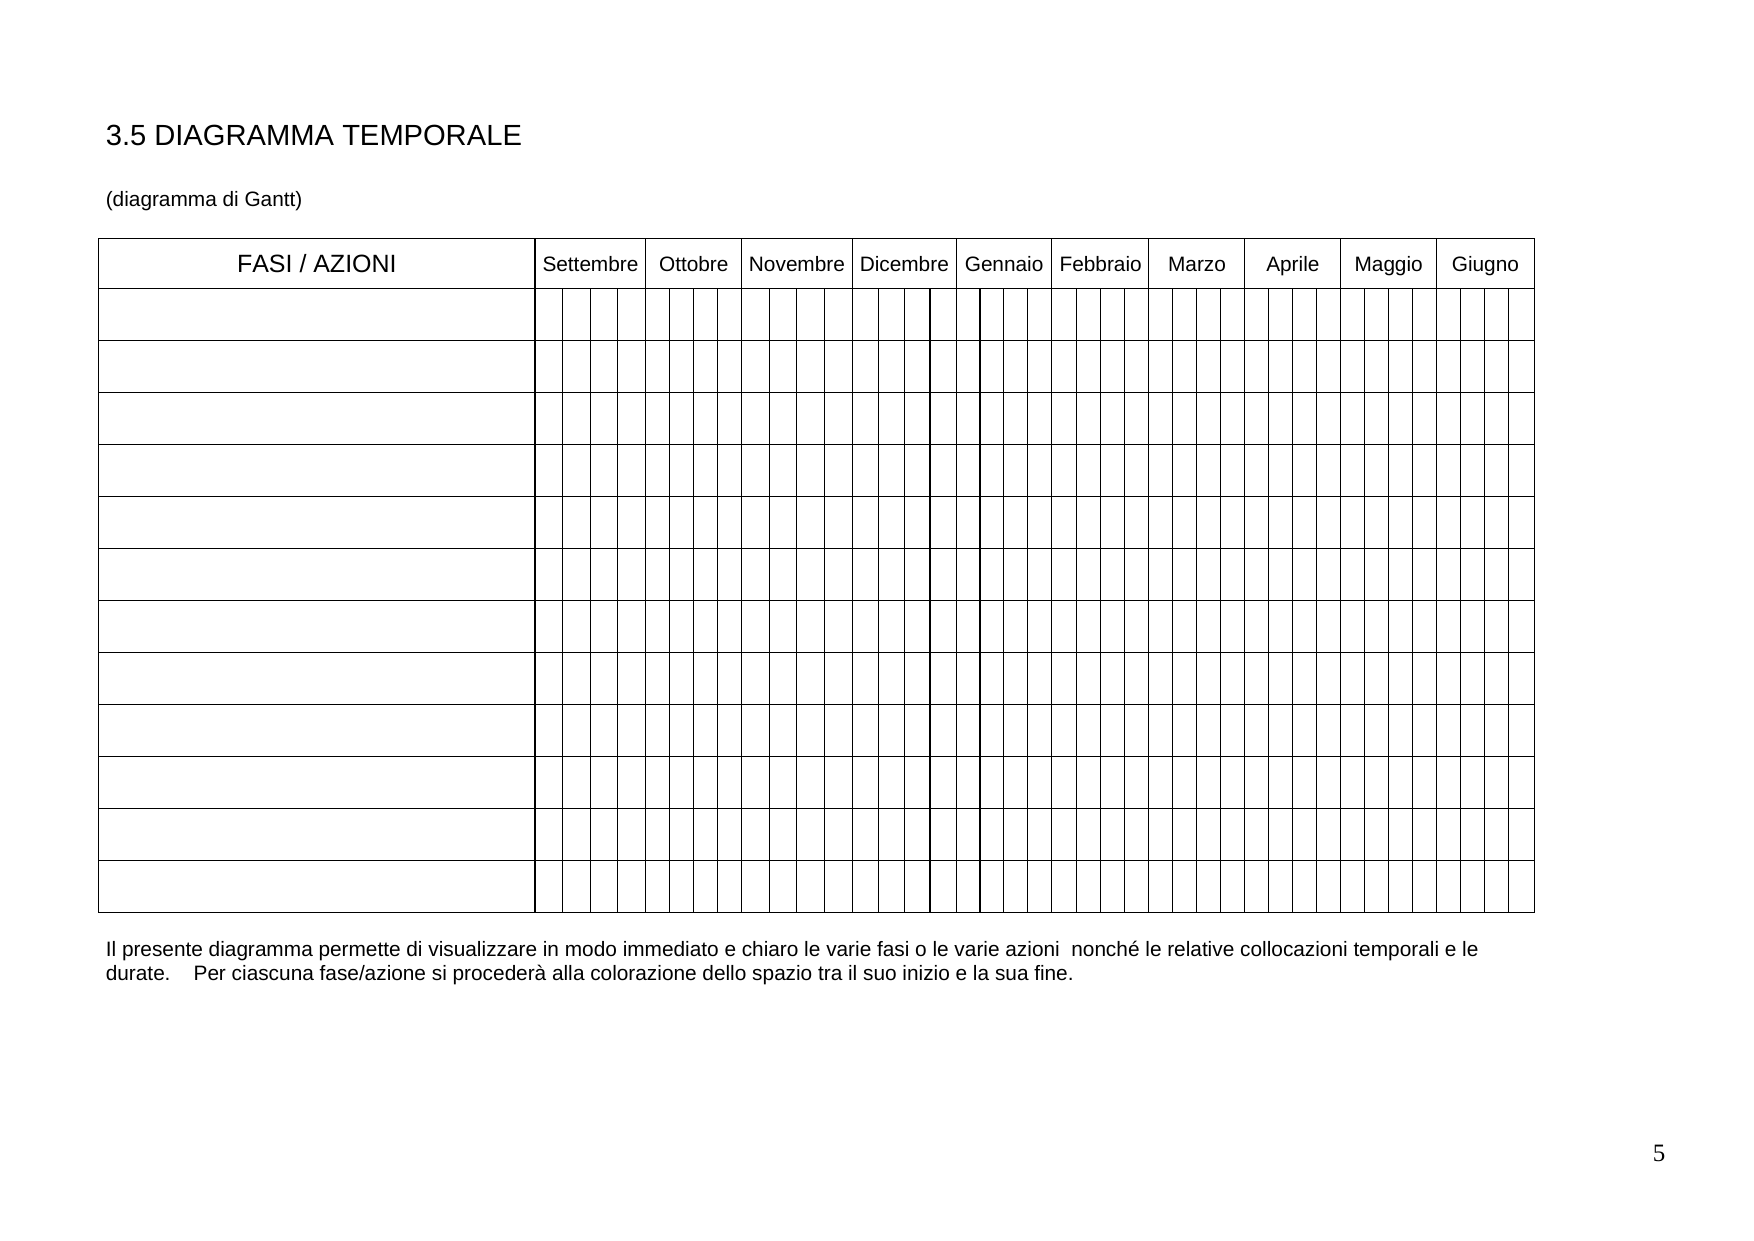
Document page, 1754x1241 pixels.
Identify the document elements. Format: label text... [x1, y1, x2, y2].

table_cell [1293, 809, 1316, 860]
table_cell [981, 549, 1003, 600]
table_cell [1485, 861, 1508, 912]
table_cell [1221, 913, 1245, 937]
table_cell [590, 913, 618, 937]
table_cell [1052, 913, 1076, 937]
table_cell [1173, 653, 1196, 704]
table_cell [825, 549, 852, 600]
table_cell [618, 809, 645, 860]
table_cell [99, 497, 534, 548]
table_cell [1004, 497, 1027, 548]
table_cell [694, 445, 717, 496]
table_cell [1317, 705, 1340, 756]
table_cell [1100, 913, 1124, 937]
table_cell [1508, 212, 1534, 238]
table_cell [825, 809, 852, 860]
table_cell [99, 341, 534, 392]
table_cell [646, 757, 669, 808]
table_cell [1269, 757, 1292, 808]
table_cell [1317, 212, 1341, 238]
table_cell [1125, 913, 1149, 937]
table_cell [1052, 497, 1076, 548]
table_cell [535, 212, 562, 238]
table_cell [1485, 653, 1508, 704]
table_cell [618, 341, 645, 392]
table_cell [646, 861, 669, 912]
table_cell [1149, 809, 1172, 860]
table_cell [1028, 497, 1051, 548]
table_cell [1293, 549, 1316, 600]
table_cell [742, 497, 769, 548]
table_cell [1052, 601, 1076, 652]
table_cell [618, 653, 645, 704]
table_cell [99, 861, 534, 912]
table_cell [770, 653, 796, 704]
table_cell [694, 861, 717, 912]
table_cell [825, 445, 852, 496]
table_cell [646, 653, 669, 704]
table_cell [1028, 653, 1051, 704]
table_cell [1173, 705, 1196, 756]
table_cell [1437, 445, 1460, 496]
table_cell [1413, 757, 1436, 808]
table_cell [1389, 212, 1412, 238]
table_cell [824, 212, 852, 238]
table_cell [1269, 705, 1292, 756]
table_cell [770, 549, 796, 600]
table_cell [742, 705, 769, 756]
table_cell [1173, 393, 1196, 444]
table_cell [742, 601, 769, 652]
table_cell [1269, 289, 1292, 340]
table_cell [670, 289, 693, 340]
table_cell [797, 601, 824, 652]
table_cell [1197, 341, 1220, 392]
table_cell [797, 913, 824, 937]
table_cell [1413, 393, 1436, 444]
table_cell [536, 549, 562, 600]
table_cell [1389, 341, 1412, 392]
table_cell [1173, 601, 1196, 652]
table_cell [931, 653, 956, 704]
table_cell [981, 705, 1003, 756]
table_cell [1004, 445, 1027, 496]
table_cell [1077, 289, 1100, 340]
table_cell [1508, 913, 1534, 937]
table_cell [1221, 653, 1244, 704]
table_cell [1365, 757, 1388, 808]
table_cell [1077, 393, 1100, 444]
table_cell [957, 341, 979, 392]
table_cell [770, 289, 796, 340]
table_cell [1509, 341, 1534, 392]
table_cell [1004, 341, 1027, 392]
table_cell [879, 497, 904, 548]
table_cell [879, 653, 904, 704]
table_cell [1173, 497, 1196, 548]
table_cell [1437, 549, 1460, 600]
table_cell [1365, 549, 1388, 600]
table_cell [1197, 757, 1220, 808]
table_cell [646, 341, 669, 392]
table_cell [879, 445, 904, 496]
table_cell [618, 861, 645, 912]
table_cell [1461, 705, 1484, 756]
table_cell [1197, 212, 1221, 238]
table_cell [1341, 861, 1364, 912]
table_cell [1245, 393, 1268, 444]
table_cell [670, 393, 693, 444]
table_cell [1004, 757, 1027, 808]
table_cell [1269, 913, 1293, 937]
table_cell [1052, 289, 1076, 340]
table_cell [1149, 705, 1172, 756]
table_cell [646, 445, 669, 496]
table_cell [797, 705, 824, 756]
table_cell [1004, 549, 1027, 600]
table_cell [931, 861, 956, 912]
table_cell [618, 393, 645, 444]
table_cell [563, 861, 590, 912]
table_cell [742, 653, 769, 704]
table_cell Ottobre [646, 239, 741, 288]
table_cell [1293, 757, 1316, 808]
table_cell [1149, 757, 1172, 808]
table_cell [1509, 705, 1534, 756]
table_cell [1509, 289, 1534, 340]
table_cell [536, 289, 562, 340]
table_cell [591, 393, 617, 444]
table_cell [670, 705, 693, 756]
table_cell [1052, 705, 1076, 756]
table_cell [1125, 861, 1148, 912]
table_cell [1028, 809, 1051, 860]
table_cell [1413, 212, 1436, 238]
table_cell [591, 705, 617, 756]
table_cell [931, 809, 956, 860]
table_cell [718, 445, 741, 496]
table_cell [536, 445, 562, 496]
table_cell [1077, 341, 1100, 392]
table_cell Marzo [1149, 239, 1244, 288]
table_cell [1461, 861, 1484, 912]
table_cell [879, 861, 904, 912]
table_cell [1293, 497, 1316, 548]
table_cell [694, 393, 717, 444]
table_cell [1125, 601, 1148, 652]
table_cell [1484, 913, 1508, 937]
table_cell [670, 913, 693, 937]
table_cell [1485, 393, 1508, 444]
table_cell [741, 913, 769, 937]
table_cell [670, 212, 693, 238]
table_cell [99, 757, 534, 808]
table_cell [718, 757, 741, 808]
table_cell [904, 913, 930, 937]
table_cell [853, 497, 878, 548]
table_cell [797, 393, 824, 444]
table_cell [1269, 653, 1292, 704]
table_cell [591, 549, 617, 600]
table_cell [618, 757, 645, 808]
table_cell [1221, 757, 1244, 808]
table_cell [1028, 393, 1051, 444]
table_cell [1437, 809, 1460, 860]
table_cell [824, 913, 852, 937]
table_cell [1461, 445, 1484, 496]
table_cell [563, 705, 590, 756]
table_cell [981, 445, 1003, 496]
table_cell [1125, 212, 1149, 238]
table_cell [618, 705, 645, 756]
table_cell [1365, 809, 1388, 860]
table_cell [618, 549, 645, 600]
table_cell [718, 653, 741, 704]
table_cell [957, 445, 979, 496]
table_cell [591, 861, 617, 912]
table_cell [563, 913, 590, 937]
table_cell Settembre [536, 239, 645, 288]
table_cell [1461, 653, 1484, 704]
table_cell [563, 653, 590, 704]
table_cell [931, 445, 956, 496]
table_cell [1269, 809, 1292, 860]
table_cell [1028, 445, 1051, 496]
table_cell [1341, 653, 1364, 704]
table_cell [694, 809, 717, 860]
table_cell [99, 809, 534, 860]
table_cell [536, 809, 562, 860]
table_cell [1365, 601, 1388, 652]
table_cell [742, 393, 769, 444]
table_cell [825, 393, 852, 444]
table_cell [770, 601, 796, 652]
table_cell [1197, 861, 1220, 912]
table_cell [591, 341, 617, 392]
table_cell [1509, 393, 1534, 444]
table_cell [694, 341, 717, 392]
table_cell [1221, 212, 1245, 238]
table_cell [741, 212, 769, 238]
table_cell [853, 341, 878, 392]
table_cell [694, 497, 717, 548]
table_cell [563, 289, 590, 340]
table_cell [1245, 601, 1268, 652]
table_cell [536, 653, 562, 704]
table_cell [1293, 289, 1316, 340]
table_cell Maggio [1341, 239, 1436, 288]
table_cell [1052, 393, 1076, 444]
table_cell [981, 601, 1003, 652]
table_cell [694, 549, 717, 600]
table_cell [1413, 549, 1436, 600]
table_cell [1101, 653, 1124, 704]
table_cell [1317, 757, 1340, 808]
table_cell [957, 393, 979, 444]
table_cell [1460, 913, 1484, 937]
table_cell [1365, 861, 1388, 912]
table_cell [905, 393, 929, 444]
table_cell [1101, 757, 1124, 808]
table_cell [1341, 212, 1364, 238]
table_cell [1197, 289, 1220, 340]
table_cell [770, 445, 796, 496]
table_cell (diagramma di Gantt) [98, 185, 1534, 212]
table_cell [1485, 341, 1508, 392]
table_cell [980, 913, 1004, 937]
table_cell [1149, 601, 1172, 652]
table_cell [931, 497, 956, 548]
table_cell [98, 212, 535, 238]
table_cell [591, 289, 617, 340]
table_cell [853, 549, 878, 600]
table_cell [1052, 757, 1076, 808]
table_cell [670, 861, 693, 912]
table_cell [797, 445, 824, 496]
table_cell [1101, 341, 1124, 392]
table_cell [770, 757, 796, 808]
table_cell [535, 913, 562, 937]
table_cell [905, 289, 929, 340]
table_cell [905, 705, 929, 756]
table_cell [1028, 212, 1052, 238]
table_cell [879, 289, 904, 340]
table_cell [1317, 497, 1340, 548]
table_cell [1461, 341, 1484, 392]
table_cell [1028, 341, 1051, 392]
table_cell [1269, 497, 1292, 548]
table_cell [1004, 861, 1027, 912]
table_cell [1052, 549, 1076, 600]
table_cell [905, 809, 929, 860]
table_cell [1004, 809, 1027, 860]
table_cell [1100, 212, 1124, 238]
table_cell [905, 497, 929, 548]
table_cell [1461, 809, 1484, 860]
table_cell [1509, 549, 1534, 600]
table_cell [930, 212, 956, 238]
table_cell [1125, 497, 1148, 548]
table_cell [981, 861, 1003, 912]
table_cell [904, 212, 930, 238]
table_cell [957, 601, 979, 652]
table_cell [1197, 705, 1220, 756]
table_cell [670, 757, 693, 808]
table_cell [1004, 913, 1028, 937]
table_cell [1317, 809, 1340, 860]
table_cell [563, 212, 590, 238]
table_cell [957, 705, 979, 756]
table_cell [1413, 809, 1436, 860]
table_cell [694, 601, 717, 652]
table_cell [1149, 913, 1173, 937]
table_cell [1173, 289, 1196, 340]
table_cell [1125, 809, 1148, 860]
table_cell [1436, 913, 1460, 937]
table_cell [1389, 497, 1412, 548]
table_cell [957, 653, 979, 704]
table_cell [1341, 445, 1364, 496]
table_cell [1125, 757, 1148, 808]
table_cell [646, 913, 669, 937]
table_cell [1221, 601, 1244, 652]
table_cell [1413, 445, 1436, 496]
table_cell [1341, 913, 1364, 937]
table_cell [1077, 757, 1100, 808]
table_cell [930, 913, 956, 937]
table_cell [563, 497, 590, 548]
table_cell [1365, 497, 1388, 548]
table_cell [1341, 601, 1364, 652]
table_cell [591, 757, 617, 808]
table_cell [1149, 445, 1172, 496]
table_cell [957, 549, 979, 600]
table_cell [1197, 497, 1220, 548]
table_cell [1149, 341, 1172, 392]
table_cell [1125, 549, 1148, 600]
table_cell [1125, 289, 1148, 340]
table_cell [1245, 757, 1268, 808]
table_cell [1485, 549, 1508, 600]
table_cell [1341, 809, 1364, 860]
table_cell [1269, 861, 1292, 912]
table_header 3.5 DIAGRAMMA TEMPORALE [98, 118, 1534, 185]
table_cell [1028, 913, 1052, 937]
table_cell [931, 757, 956, 808]
table_cell [1245, 497, 1268, 548]
table_cell [1269, 549, 1292, 600]
table_cell [670, 601, 693, 652]
table_cell [1293, 705, 1316, 756]
table_cell [1317, 861, 1340, 912]
table_cell [1221, 393, 1244, 444]
table_cell [1485, 757, 1508, 808]
table_cell [1245, 809, 1268, 860]
table_cell [1004, 705, 1027, 756]
table_cell [1245, 549, 1268, 600]
table_cell Gennaio [957, 239, 1051, 288]
table_cell [1509, 653, 1534, 704]
table_cell [591, 445, 617, 496]
table_cell [1173, 212, 1197, 238]
table_cell [670, 549, 693, 600]
table_cell [694, 757, 717, 808]
table_cell [1341, 757, 1364, 808]
table_cell [646, 497, 669, 548]
table_cell [718, 497, 741, 548]
table_cell [825, 705, 852, 756]
table_cell [718, 341, 741, 392]
table_cell [1004, 653, 1027, 704]
table_cell [879, 549, 904, 600]
table_cell [1317, 913, 1341, 937]
table_cell [905, 653, 929, 704]
table_cell [1101, 497, 1124, 548]
table_cell [99, 549, 534, 600]
table_cell [1293, 913, 1317, 937]
table_cell [981, 653, 1003, 704]
table_cell [1269, 393, 1292, 444]
table_cell [742, 289, 769, 340]
table_cell [879, 393, 904, 444]
table_cell [1197, 601, 1220, 652]
table_cell Dicembre [853, 239, 956, 288]
table_cell [1149, 549, 1172, 600]
table_cell [797, 212, 824, 238]
table_cell [1365, 705, 1388, 756]
table_cell [1149, 212, 1173, 238]
table_cell [1485, 445, 1508, 496]
table_cell [1197, 809, 1220, 860]
table_cell [591, 653, 617, 704]
table_cell [1437, 341, 1460, 392]
table_cell [1437, 601, 1460, 652]
table_cell [770, 393, 796, 444]
table_cell [770, 861, 796, 912]
table_cell [1389, 653, 1412, 704]
table_cell [618, 497, 645, 548]
table_cell [905, 601, 929, 652]
table_cell [797, 549, 824, 600]
table_cell [718, 705, 741, 756]
table_cell [852, 212, 878, 238]
table_cell [879, 757, 904, 808]
table_cell [879, 601, 904, 652]
table_cell [563, 549, 590, 600]
table_cell [1317, 549, 1340, 600]
table_cell [1413, 705, 1436, 756]
table_cell [1389, 445, 1412, 496]
table_cell [646, 549, 669, 600]
table_cell [1101, 289, 1124, 340]
table_cell [1077, 653, 1100, 704]
table_cell [1437, 705, 1460, 756]
table_cell [931, 393, 956, 444]
table_cell [536, 861, 562, 912]
table_cell [1197, 393, 1220, 444]
table_cell [1028, 705, 1051, 756]
table_cell [670, 809, 693, 860]
table_cell [1101, 809, 1124, 860]
table_cell [1173, 861, 1196, 912]
table_cell [797, 497, 824, 548]
table_cell [1485, 497, 1508, 548]
table_cell Giugno [1437, 239, 1534, 288]
table_cell [618, 913, 646, 937]
table_cell [853, 289, 878, 340]
table_cell [981, 393, 1003, 444]
table_cell [1221, 341, 1244, 392]
table_cell [853, 809, 878, 860]
table_cell [718, 549, 741, 600]
table_cell [1365, 212, 1388, 238]
table_cell [1484, 212, 1508, 238]
table_cell [769, 913, 797, 937]
table_cell [591, 601, 617, 652]
table_cell [1341, 289, 1364, 340]
table_cell [98, 913, 535, 937]
table_cell [1077, 445, 1100, 496]
table_cell [1341, 705, 1364, 756]
table_cell [770, 497, 796, 548]
table_cell [742, 861, 769, 912]
table_cell [1149, 653, 1172, 704]
table_cell [1485, 705, 1508, 756]
table_cell [646, 705, 669, 756]
table_cell [1221, 497, 1244, 548]
table_cell [536, 497, 562, 548]
table_cell [1245, 289, 1268, 340]
table_cell [1509, 809, 1534, 860]
table_cell [590, 212, 618, 238]
table_cell [1028, 861, 1051, 912]
table_cell [1221, 809, 1244, 860]
table_cell [99, 601, 534, 652]
table_cell [99, 289, 534, 340]
table_cell [670, 445, 693, 496]
table_cell [670, 341, 693, 392]
table_cell [1509, 445, 1534, 496]
table_cell [1076, 913, 1100, 937]
table_cell [981, 497, 1003, 548]
table_cell [1052, 653, 1076, 704]
table_cell [797, 809, 824, 860]
table_cell [1436, 212, 1460, 238]
table_cell [1173, 913, 1197, 937]
table_cell [1293, 212, 1317, 238]
table_cell [1317, 341, 1340, 392]
table_cell [591, 497, 617, 548]
table_cell [905, 445, 929, 496]
table_cell Novembre [742, 239, 852, 288]
table_cell [1197, 653, 1220, 704]
table_cell [1413, 289, 1436, 340]
table_cell [742, 445, 769, 496]
table_cell [694, 289, 717, 340]
table_cell [956, 913, 980, 937]
table_cell [99, 445, 534, 496]
table_cell [1197, 549, 1220, 600]
table_cell [878, 212, 904, 238]
table_cell [718, 212, 741, 238]
table_cell [1028, 601, 1051, 652]
table_cell [879, 341, 904, 392]
table_cell [718, 913, 741, 937]
table_cell [1293, 653, 1316, 704]
table_cell [853, 705, 878, 756]
table_cell [1413, 601, 1436, 652]
table_cell [879, 705, 904, 756]
table_cell [1437, 653, 1460, 704]
table_cell [1101, 705, 1124, 756]
table_cell [670, 497, 693, 548]
table_cell [718, 289, 741, 340]
table_cell [1173, 549, 1196, 600]
table_cell [1317, 393, 1340, 444]
table_cell [1461, 393, 1484, 444]
table_cell [797, 341, 824, 392]
table_cell [1269, 601, 1292, 652]
table_cell [797, 653, 824, 704]
table_cell [1317, 445, 1340, 496]
table_cell [797, 289, 824, 340]
table_cell [1365, 341, 1388, 392]
table_cell [825, 861, 852, 912]
table_cell [618, 212, 646, 238]
table_cell [931, 549, 956, 600]
table_cell [1101, 601, 1124, 652]
table_cell [1028, 289, 1051, 340]
table_cell [1125, 341, 1148, 392]
table_cell [1413, 497, 1436, 548]
table_cell [99, 393, 534, 444]
table_cell [931, 601, 956, 652]
table_cell [1125, 705, 1148, 756]
table_cell [1389, 861, 1412, 912]
table_cell [563, 809, 590, 860]
table_cell [797, 861, 824, 912]
table_cell [797, 757, 824, 808]
table_cell [1221, 861, 1244, 912]
table_cell [646, 809, 669, 860]
table_cell [1197, 913, 1221, 937]
table_cell [1293, 393, 1316, 444]
table_cell [1245, 705, 1268, 756]
table_cell [1293, 861, 1316, 912]
table_cell [718, 393, 741, 444]
table_cell [1028, 757, 1051, 808]
table_cell [957, 289, 979, 340]
table_cell [957, 757, 979, 808]
table_cell [1389, 289, 1412, 340]
table_cell [1076, 212, 1100, 238]
table_cell [956, 212, 980, 238]
table_cell [853, 601, 878, 652]
table_cell [694, 212, 717, 238]
table_cell [742, 757, 769, 808]
table_cell [646, 393, 669, 444]
table_cell Il presente diagramma permette di visualizzare in modo immediato e chiaro le varie fasi o le varie azioni nonché le relative collocazioni temporali e le durate. Per ciascuna fase/azione si procederà alla colorazione dello spazio tra il suo inizio e la sua fine. [98, 937, 1534, 1057]
table_cell [1077, 705, 1100, 756]
table_cell [770, 705, 796, 756]
table_cell [694, 913, 717, 937]
table_cell [1317, 653, 1340, 704]
table_cell [905, 341, 929, 392]
table_cell [1485, 289, 1508, 340]
table_cell [1269, 212, 1293, 238]
table_cell [563, 445, 590, 496]
table_cell [1293, 601, 1316, 652]
table_cell [1004, 289, 1027, 340]
table_cell [1269, 341, 1292, 392]
table_cell [1437, 497, 1460, 548]
table_cell [591, 809, 617, 860]
table_cell [1437, 757, 1460, 808]
table_cell [1125, 653, 1148, 704]
table_cell [646, 212, 669, 238]
table_cell [853, 393, 878, 444]
table_cell [1413, 653, 1436, 704]
table_cell [1413, 861, 1436, 912]
table_cell [981, 341, 1003, 392]
table_cell [1125, 445, 1148, 496]
table_cell [536, 705, 562, 756]
table_cell [1221, 705, 1244, 756]
table_cell [957, 809, 979, 860]
table_cell [981, 809, 1003, 860]
table_cell [931, 341, 956, 392]
table_cell [618, 445, 645, 496]
table_cell [1269, 445, 1292, 496]
table_cell [1245, 445, 1268, 496]
table_cell [1101, 445, 1124, 496]
table_cell [1101, 861, 1124, 912]
table_cell [694, 653, 717, 704]
table_cell [1028, 549, 1051, 600]
table_cell [536, 757, 562, 808]
table_cell [931, 705, 956, 756]
table_cell [825, 601, 852, 652]
table_cell [957, 861, 979, 912]
table_cell [1341, 393, 1364, 444]
table_cell [1149, 393, 1172, 444]
table_cell [718, 809, 741, 860]
table_cell [905, 861, 929, 912]
table_cell [981, 757, 1003, 808]
table_cell [1245, 341, 1268, 392]
table_cell [1389, 601, 1412, 652]
table_cell [563, 757, 590, 808]
table_cell [825, 341, 852, 392]
table_cell [1077, 549, 1100, 600]
table_cell [1389, 549, 1412, 600]
table_cell [1077, 497, 1100, 548]
table_cell [1245, 913, 1269, 937]
table_cell [1461, 601, 1484, 652]
table_cell [1509, 757, 1534, 808]
table_cell [1077, 861, 1100, 912]
table_cell [1437, 861, 1460, 912]
table_cell [1317, 289, 1340, 340]
table_cell [853, 757, 878, 808]
table_cell [1460, 212, 1484, 238]
table_cell [1365, 653, 1388, 704]
table_cell [905, 757, 929, 808]
table_cell [99, 653, 534, 704]
table_cell [1461, 497, 1484, 548]
table_cell [981, 289, 1003, 340]
table_cell [1437, 289, 1460, 340]
table_cell [1149, 289, 1172, 340]
table_cell [769, 212, 797, 238]
table_cell [825, 497, 852, 548]
table_cell [1413, 913, 1436, 937]
table_cell [1389, 757, 1412, 808]
table_cell [1413, 341, 1436, 392]
table_cell [1389, 393, 1412, 444]
table_cell [670, 653, 693, 704]
table_cell [957, 497, 979, 548]
table_cell [694, 705, 717, 756]
table_cell Aprile [1245, 239, 1340, 288]
table_cell [718, 601, 741, 652]
table_cell [1365, 913, 1388, 937]
table_cell [1245, 861, 1268, 912]
table_cell [99, 705, 534, 756]
table_cell [1461, 289, 1484, 340]
table_cell [618, 601, 645, 652]
table_cell [905, 549, 929, 600]
table_cell [1317, 601, 1340, 652]
table_cell [1389, 809, 1412, 860]
table_cell [770, 341, 796, 392]
table_cell [1004, 601, 1027, 652]
table_cell [536, 341, 562, 392]
table_cell [1293, 341, 1316, 392]
table_cell [1221, 445, 1244, 496]
table_cell [1389, 705, 1412, 756]
table_cell [1365, 393, 1388, 444]
table_cell [853, 445, 878, 496]
table_cell [1173, 445, 1196, 496]
table_cell [563, 341, 590, 392]
table_cell Febbraio [1052, 239, 1148, 288]
table_cell [1485, 601, 1508, 652]
table_cell [852, 913, 878, 937]
table_cell [1052, 445, 1076, 496]
table_cell [1509, 497, 1534, 548]
table_cell [1485, 809, 1508, 860]
table_cell [742, 549, 769, 600]
table_cell [825, 757, 852, 808]
table_cell [536, 393, 562, 444]
table_cell [931, 289, 956, 340]
table_cell [1341, 497, 1364, 548]
table_cell [1509, 601, 1534, 652]
table_cell [1052, 861, 1076, 912]
table_cell [1341, 341, 1364, 392]
table_cell [1461, 757, 1484, 808]
table_cell [646, 289, 669, 340]
table_cell [1149, 497, 1172, 548]
table_cell [770, 809, 796, 860]
table_cell [878, 913, 904, 937]
table_cell [1173, 757, 1196, 808]
table_cell [1245, 212, 1269, 238]
table_cell [980, 212, 1004, 238]
table_cell [563, 393, 590, 444]
table_cell [536, 601, 562, 652]
table_cell [1341, 549, 1364, 600]
table_cell [853, 861, 878, 912]
table_cell [646, 601, 669, 652]
table_cell [1389, 913, 1412, 937]
table_cell [1221, 549, 1244, 600]
table_cell FASI / AZIONI [99, 239, 534, 288]
table_cell [1149, 861, 1172, 912]
table_cell [1004, 212, 1028, 238]
table_cell [1509, 861, 1534, 912]
table_cell [1173, 341, 1196, 392]
table_cell [742, 809, 769, 860]
table_cell [1365, 445, 1388, 496]
table_cell [1004, 393, 1027, 444]
table_cell [825, 289, 852, 340]
table_cell [1052, 341, 1076, 392]
table_cell [825, 653, 852, 704]
table_cell [1221, 289, 1244, 340]
table_cell [1052, 212, 1076, 238]
table_cell [718, 861, 741, 912]
table_cell [1125, 393, 1148, 444]
table_cell [879, 809, 904, 860]
table_cell [1293, 445, 1316, 496]
table_cell [1077, 809, 1100, 860]
table_cell [1245, 653, 1268, 704]
table_cell [1197, 445, 1220, 496]
table_cell [1052, 809, 1076, 860]
table_cell [1461, 549, 1484, 600]
table_cell [1101, 393, 1124, 444]
table_cell [1077, 601, 1100, 652]
table_cell [1173, 809, 1196, 860]
table_cell [853, 653, 878, 704]
table_cell [618, 289, 645, 340]
table_cell [1365, 289, 1388, 340]
table_cell [1437, 393, 1460, 444]
table_cell [1101, 549, 1124, 600]
table_cell [563, 601, 590, 652]
table_cell [742, 341, 769, 392]
